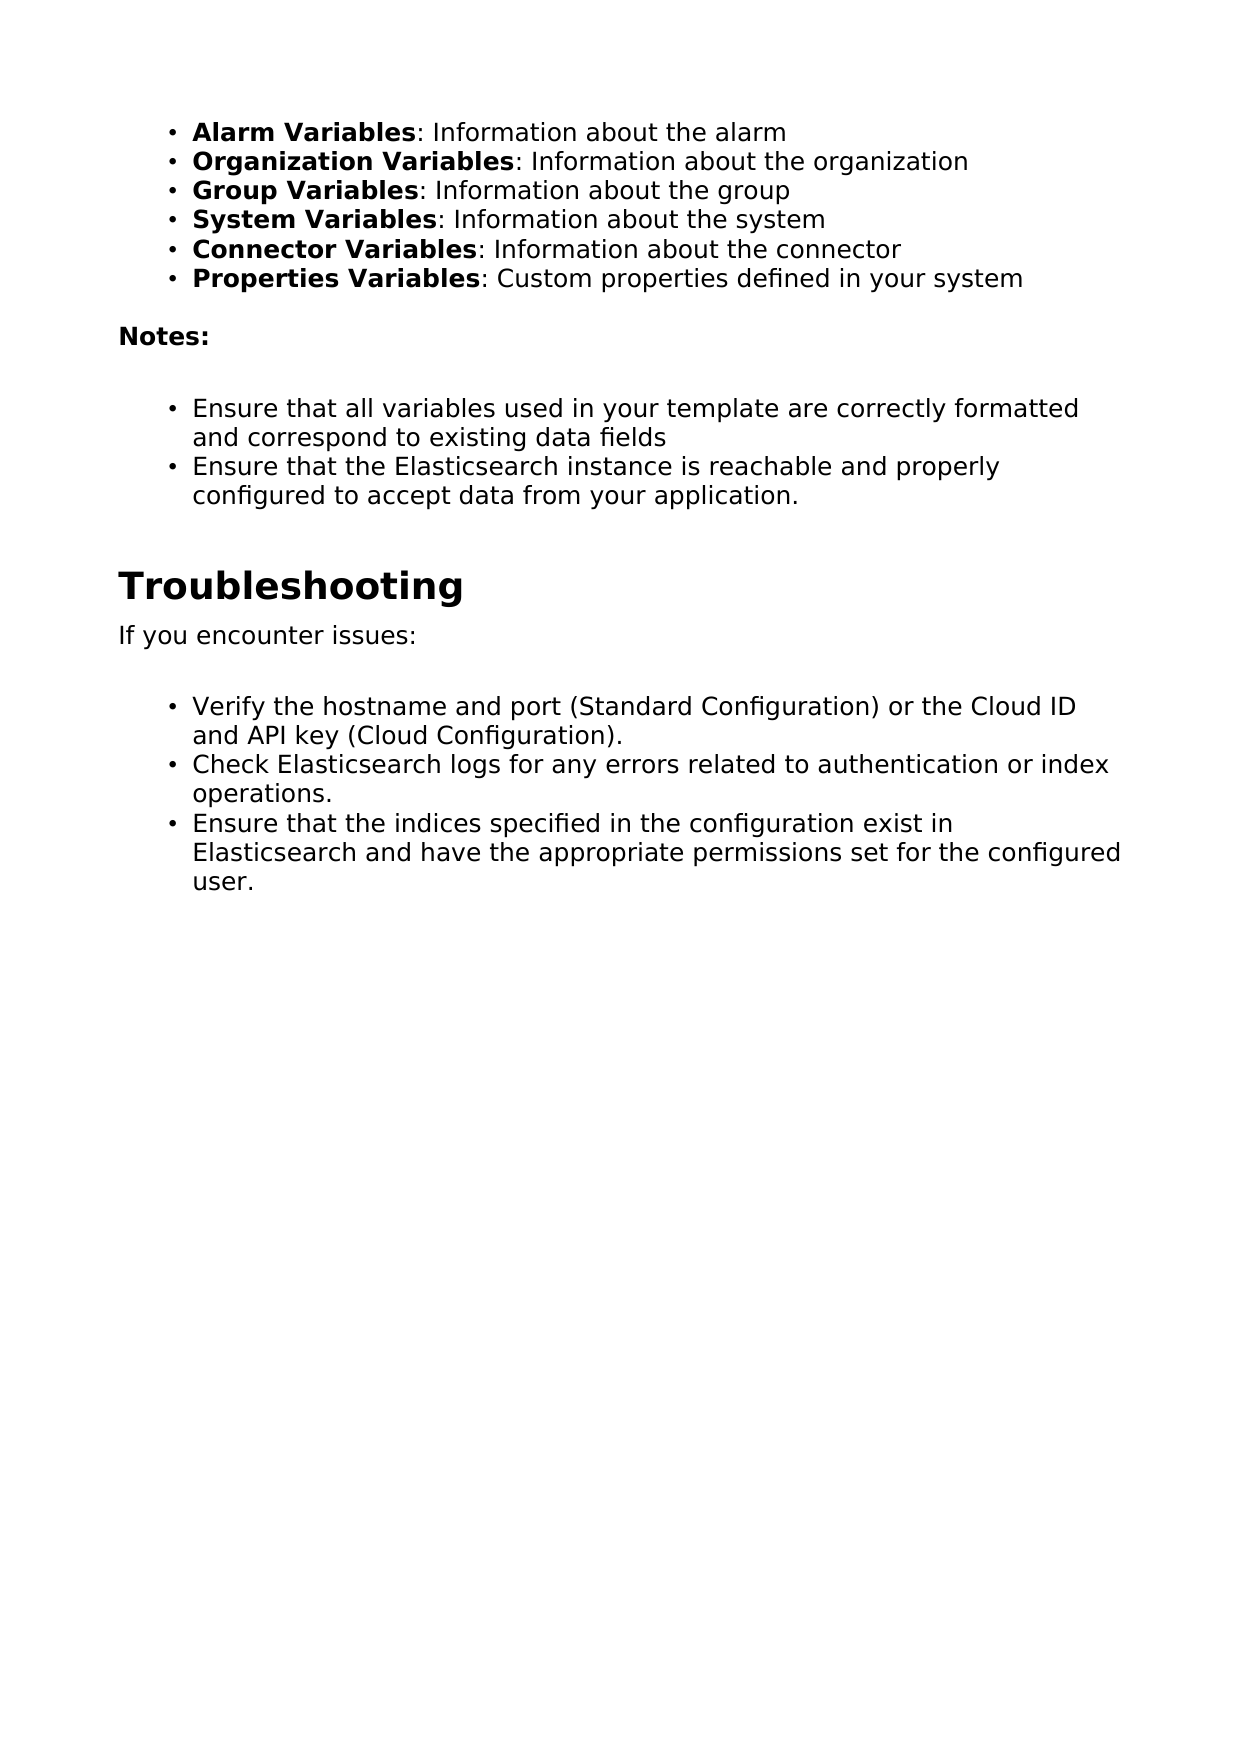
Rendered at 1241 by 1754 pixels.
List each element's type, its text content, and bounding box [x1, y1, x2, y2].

text If you encounter issues: [118, 621, 1122, 650]
list Connector Variables: Information about the connector [177, 235, 1122, 264]
text Notes: [118, 323, 1122, 352]
list Check Elasticsearch logs for any errors related to authentication or index operations. [177, 751, 1122, 809]
list Verify the hostname and port (Standard Configuration) or the Cloud ID and API key (Cloud Configuration). [177, 692, 1122, 751]
subtitle Troubleshooting [118, 565, 1122, 608]
list Ensure that all variables used in your template are correctly formatted and correspond to existing data fields [177, 394, 1122, 452]
list System Variables: Information about the system [177, 206, 1122, 235]
list Properties Variables: Custom properties defined in your system [177, 264, 1122, 293]
list Ensure that the indices specified in the configuration exist in Elasticsearch and have the appropriate permissions set for the configured user. [177, 809, 1122, 896]
list Ensure that the Elasticsearch instance is reachable and properly configured to accept data from your application. [177, 452, 1122, 510]
list Group Variables: Information about the group [177, 176, 1122, 206]
list Organization Variables: Information about the organization [177, 147, 1122, 176]
list Alarm Variables: Information about the alarm [177, 118, 1122, 147]
